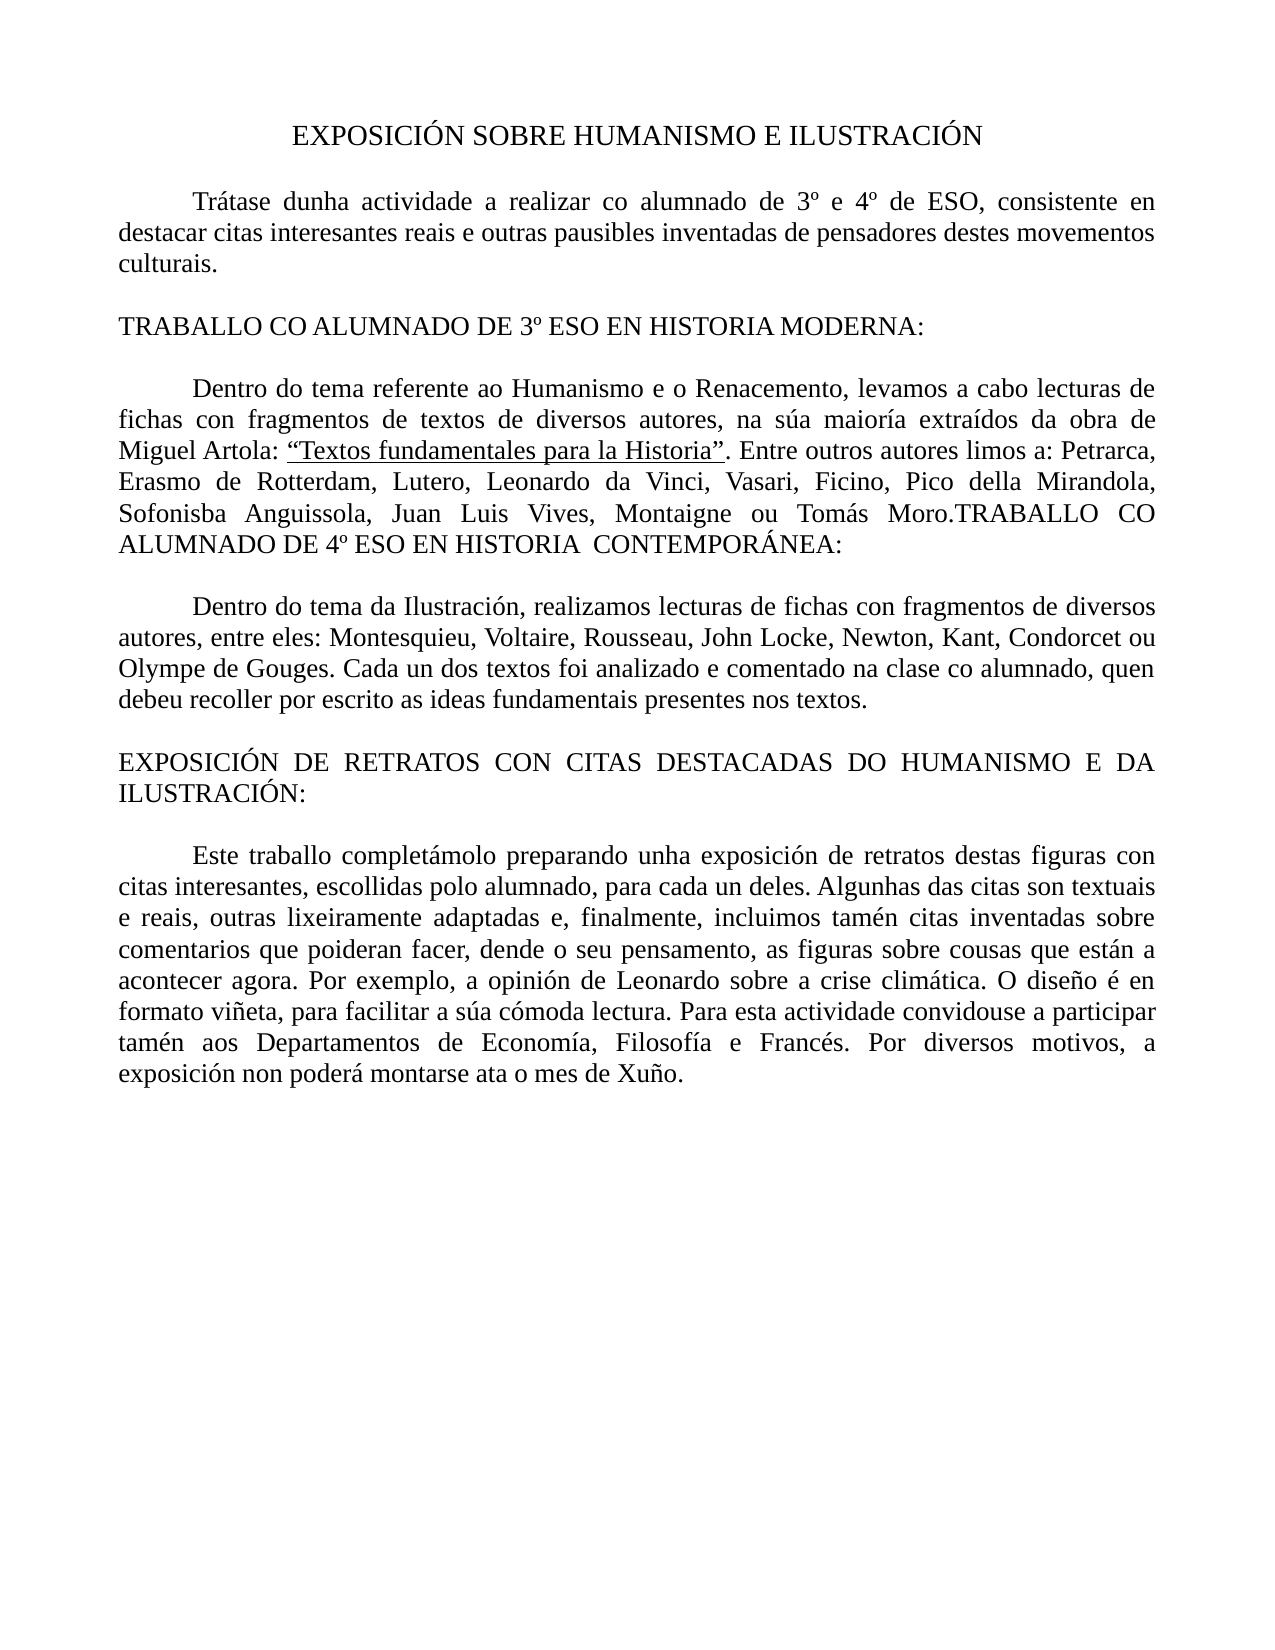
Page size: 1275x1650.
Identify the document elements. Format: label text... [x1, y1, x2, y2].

text Dentro do tema da Ilustración, realizamos lecturas de fichas con fragmentos de diversos autores, entre eles: Montesquieu, Voltaire, Rousseau, John Locke, Newton, Kant, Condorcet ou Olympe de Gouges. Cada un dos textos foi analizado e comentado na clase co alumnado, quen debeu recoller por escrito as ideas fundamentais presentes nos textos. [118, 590, 1157, 715]
text TRABALLO CO ALUMNADO DE 3º ESO EN HISTORIA MODERNA: [118, 310, 1157, 341]
text Trátase dunha actividade a realizar co alumnado de 3º e 4º de ESO, consistente en destacar citas interesantes reais e outras pausibles inventadas de pensadores destes movementos culturais. [118, 185, 1157, 279]
text EXPOSICIÓN DE RETRATOS CON CITAS DESTACADAS DO HUMANISMO E DA ILUSTRACIÓN: [118, 746, 1157, 808]
text Este traballo completámolo preparando unha exposición de retratos destas figuras con citas interesantes, escollidas polo alumnado, para cada un deles. Algunhas das citas son textuais e reais, outras lixeiramente adaptadas e, finalmente, incluimos tamén citas inventadas sobre comentarios que poideran facer, dende o seu pensamento, as figuras sobre cousas que están a acontecer agora. Por exemplo, a opinión de Leonardo sobre a crise climática. O diseño é en formato viñeta, para facilitar a súa cómoda lectura. Para esta actividade convidouse a participar tamén aos Departamentos de Economía, Filosofía e Francés. Por diversos motivos, a exposición non poderá montarse ata o mes de Xuño. [118, 839, 1157, 1088]
text EXPOSICIÓN SOBRE HUMANISMO E ILUSTRACIÓN [118, 118, 1157, 152]
text Dentro do tema referente ao Humanismo e o Renacemento, levamos a cabo lecturas de fichas con fragmentos de textos de diversos autores, na súa maioría extraídos da obra de Miguel Artola: “Textos fundamentales para la Historia”. Entre outros autores limos a: Petrarca, Erasmo de Rotterdam, Lutero, Leonardo da Vinci, Vasari, Ficino, Pico della Mirandola, Sofonisba Anguissola, Juan Luis Vives, Montaigne ou Tomás Moro.TRABALLO CO ALUMNADO DE 4º ESO EN HISTORIA CONTEMPORÁNEA: [118, 372, 1157, 559]
